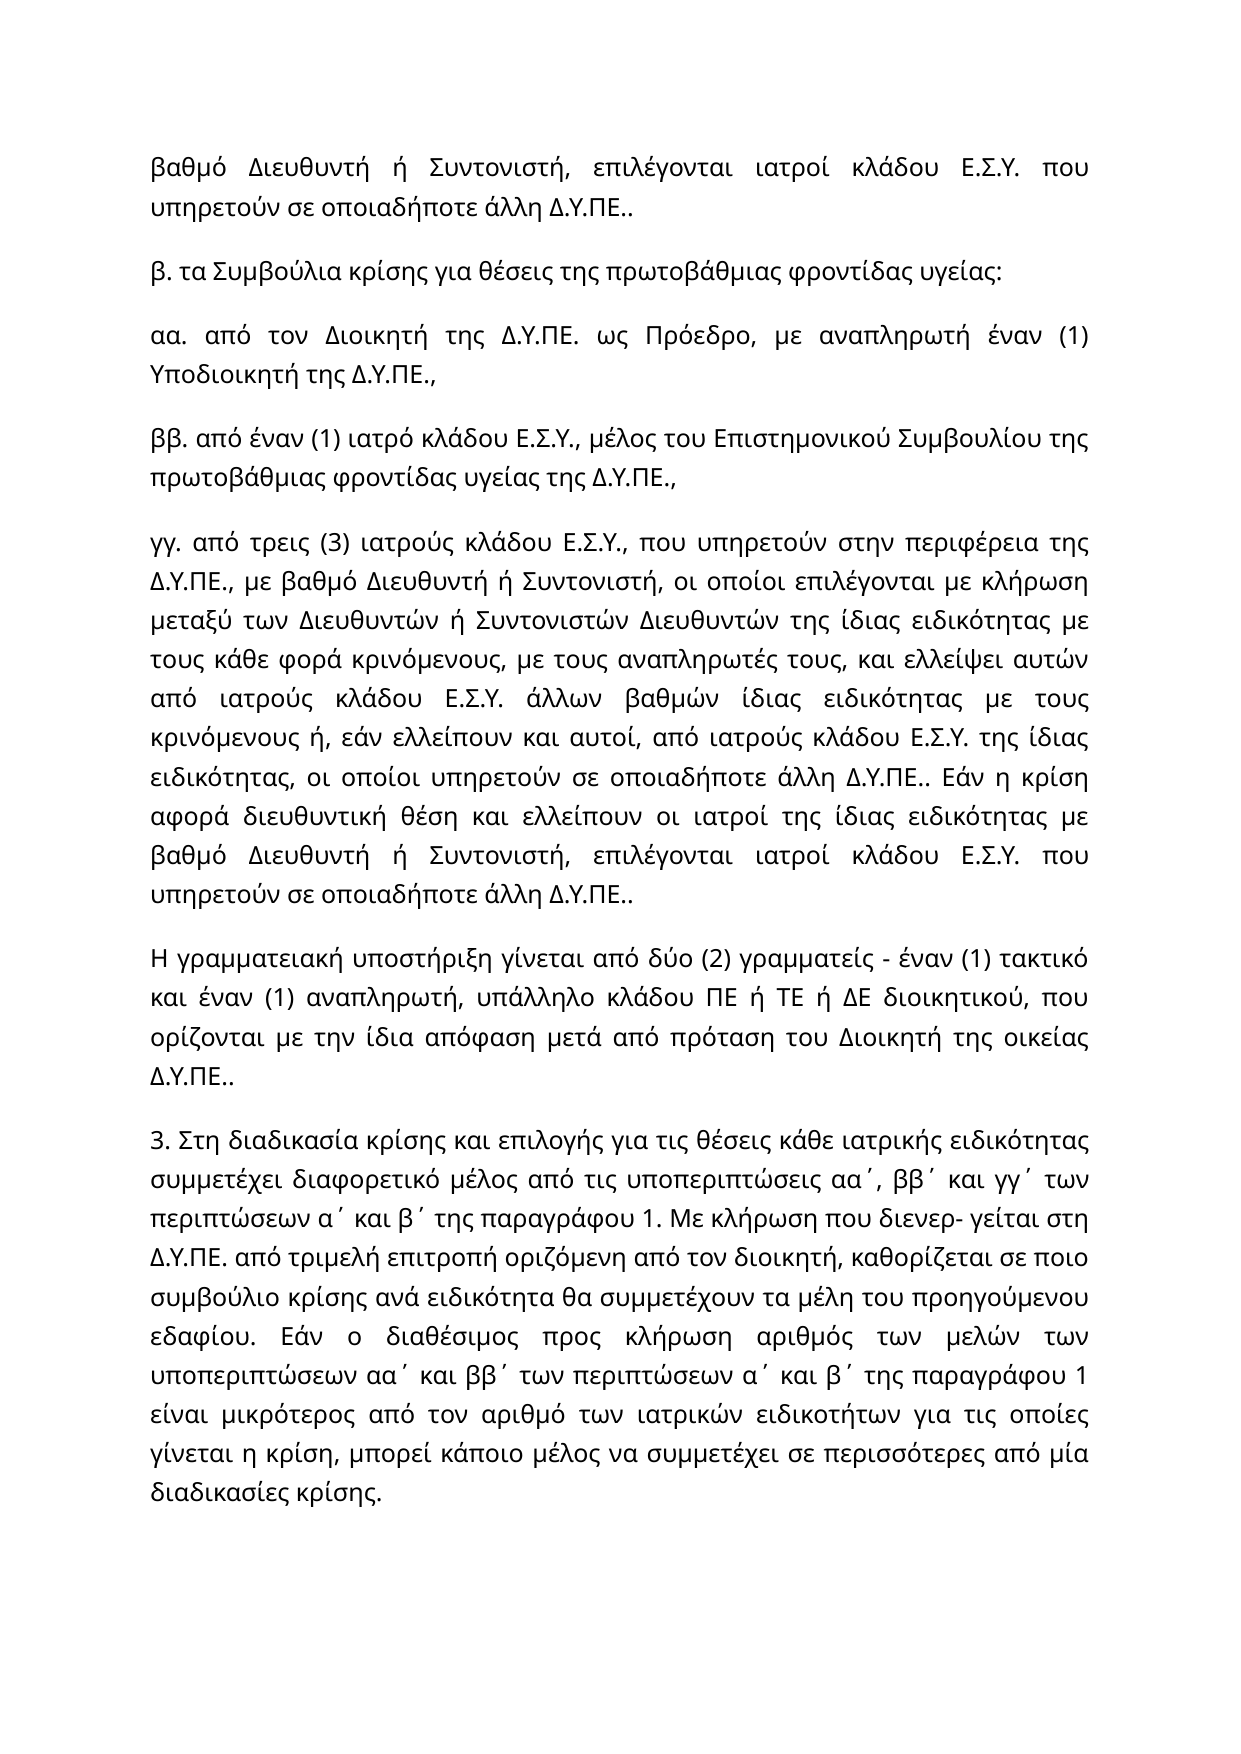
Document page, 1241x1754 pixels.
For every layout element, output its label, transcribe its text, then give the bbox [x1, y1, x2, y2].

text Η γραμματειακή υποστήριξη γίνεται από δύο (2) γραμματείς - έναν (1) τακτικό και έναν (1) αναπληρωτή, υπάλληλο κλάδου ΠΕ ή ΤΕ ή ΔΕ διοικητικού, που ορίζονται με την ίδια απόφαση μετά από πρόταση του Διοικητή της οικείας Δ.Υ.ΠΕ.. [150, 941, 1090, 1092]
text γγ. από τρεις (3) ιατρούς κλάδου Ε.Σ.Υ., που υπηρετούν στην περιφέρεια της Δ.Υ.ΠΕ., με βαθμό Διευθυντή ή Συντονιστή, οι οποίοι επιλέγονται με κλήρωση μεταξύ των Διευθυντών ή Συντονιστών Διευθυντών της ίδιας ειδικότητας με τους κάθε φορά κρινόμενους, με τους αναπληρωτές τους, και ελλείψει αυτών από ιατρούς κλάδου Ε.Σ.Υ. άλλων βαθμών ίδιας ειδικότητας με τους κρινόμενους ή, εάν ελλείπουν και αυτοί, από ιατρούς κλάδου Ε.Σ.Υ. της ίδιας ειδικότητας, οι οποίοι υπηρετούν σε οποιαδήποτε άλλη Δ.Υ.ΠΕ.. Εάν η κρίση αφορά διευθυντική θέση και ελλείπουν οι ιατροί της ίδιας ειδικότητας με βαθμό Διευθυντή ή Συντονιστή, επιλέγονται ιατροί κλάδου Ε.Σ.Υ. που υπηρετούν σε οποιαδήποτε άλλη Δ.Υ.ΠΕ.. [150, 524, 1090, 911]
text 3. Στη διαδικασία κρίσης και επιλογής για τις θέσεις κάθε ιατρικής ειδικότητας συμμετέχει διαφορετικό μέλος από τις υποπεριπτώσεις αα΄, ββ΄ και γγ΄ των περιπτώσεων α΄ και β΄ της παραγράφου 1. Με κλήρωση που διενερ- γείται στη Δ.Υ.ΠΕ. από τριμελή επιτροπή οριζόμενη από τον διοικητή, καθορίζεται σε ποιο συμβούλιο κρίσης ανά ειδικότητα θα συμμετέχουν τα μέλη του προηγούμενου εδαφίου. Εάν ο διαθέσιμος προς κλήρωση αριθμός των μελών των υποπεριπτώσεων αα΄ και ββ΄ των περιπτώσεων α΄ και β΄ της παραγράφου 1 είναι μικρότερος από τον αριθμό των ιατρικών ειδικοτήτων για τις οποίες γίνεται η κρίση, μπορεί κάποιο μέλος να συμμετέχει σε περισσότερες από μία διαδικασίες κρίσης. [150, 1122, 1090, 1509]
text βαθμό Διευθυντή ή Συντονιστή, επιλέγονται ιατροί κλάδου Ε.Σ.Υ. που υπηρετούν σε οποιαδήποτε άλλη Δ.Υ.ΠΕ.. [150, 150, 1090, 223]
text ββ. από έναν (1) ιατρό κλάδου Ε.Σ.Υ., μέλος του Επιστημονικού Συμβουλίου της πρωτοβάθμιας φροντίδας υγείας της Δ.Υ.ΠΕ., [150, 421, 1090, 494]
text β. τα Συμβούλια κρίσης για θέσεις της πρωτοβάθμιας φροντίδας υγείας: [150, 253, 1090, 287]
text αα. από τον Διοικητή της Δ.Υ.ΠΕ. ως Πρόεδρο, με αναπληρωτή έναν (1) Υποδιοικητή της Δ.Υ.ΠΕ., [150, 317, 1090, 391]
